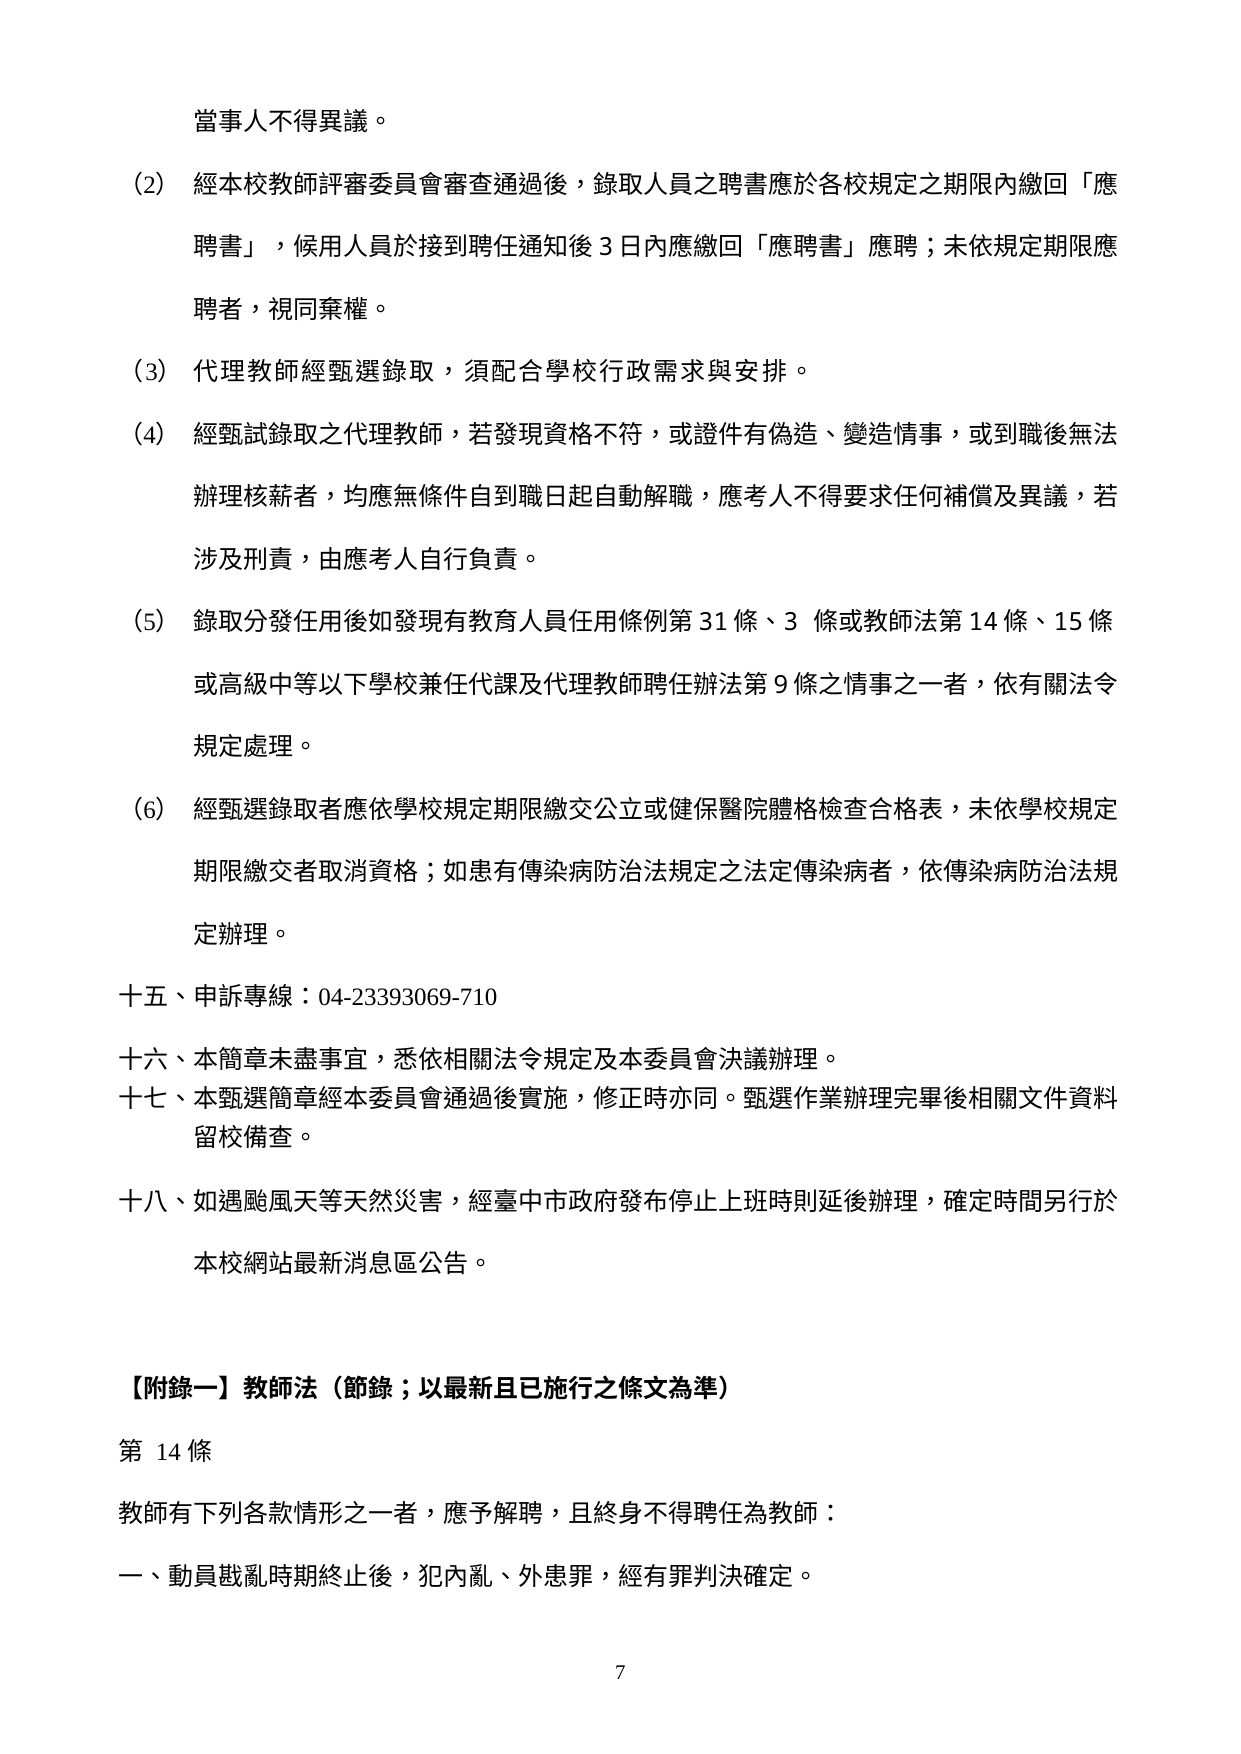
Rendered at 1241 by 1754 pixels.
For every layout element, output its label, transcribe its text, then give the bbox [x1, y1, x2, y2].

text 【附錄一】教師法（節錄；以最新且已施行之條文為準） [118, 1345, 1122, 1408]
text 第 14 條 [118, 1408, 1122, 1470]
text 十七、本甄選簡章經本委員會通過後實施，修正時亦同。甄選作業辦理完畢後相關文件資料留校備查。 [118, 1078, 1122, 1154]
list 代理教師經甄選錄取，須配合學校行政需求與安排。 [118, 328, 1122, 391]
text 十五、申訴專線：04-23393069-710 [118, 953, 1122, 1016]
text 十六、本簡章未盡事宜，悉依相關法令規定及本委員會決議辦理。 [118, 1016, 1122, 1078]
list 經本校教師評審委員會審查通過後，錄取人員之聘書應於各校規定之期限內繳回「應聘書」，候用人員於接到聘任通知後3日內應繳回「應聘書」應聘；未依規定期限應聘者，視同棄權。 [118, 141, 1122, 328]
list 經甄選錄取者應依學校規定期限繳交公立或健保醫院體格檢查合格表，未依學校規定期限繳交者取消資格；如患有傳染病防治法規定之法定傳染病者，依傳染病防治法規定辦理。 [118, 766, 1122, 953]
text 一、動員戡亂時期終止後，犯內亂、外患罪，經有罪判決確定。 [118, 1533, 1122, 1595]
text 教師有下列各款情形之一者，應予解聘，且終身不得聘任為教師： [118, 1470, 1122, 1533]
list 錄取分發任用後如發現有教育人員任用條例第31條、3 條或教師法第14條、15條或高級中等以下學校兼任代課及代理教師聘任辦法第9條之情事之一者，依有關法令規定處理。 [118, 578, 1122, 766]
list 經甄試錄取之代理教師，若發現資格不符，或證件有偽造、變造情事，或到職後無法辦理核薪者，均應無條件自到職日起自動解職，應考人不得要求任何補償及異議，若涉及刑責，由應考人自行負責。 [118, 391, 1122, 578]
text 十八、如遇颱風天等天然災害，經臺中市政府發布停止上班時則延後辦理，確定時間另行於本校網站最新消息區公告。 [118, 1158, 1122, 1283]
list 經錄取人員參加教評會審查時間於本校及教育局網頁公告通知，錄取人員應於本校通知日期攜帶學、經歷及相關證件正本至本校接受教師評審委員會審查，完成資格審查程序(須親自辦理，不得委託)，逾時未接受審查或審查未通過者，取消甄選錄取資格，當事人不得異議。 [118, 78, 1122, 141]
